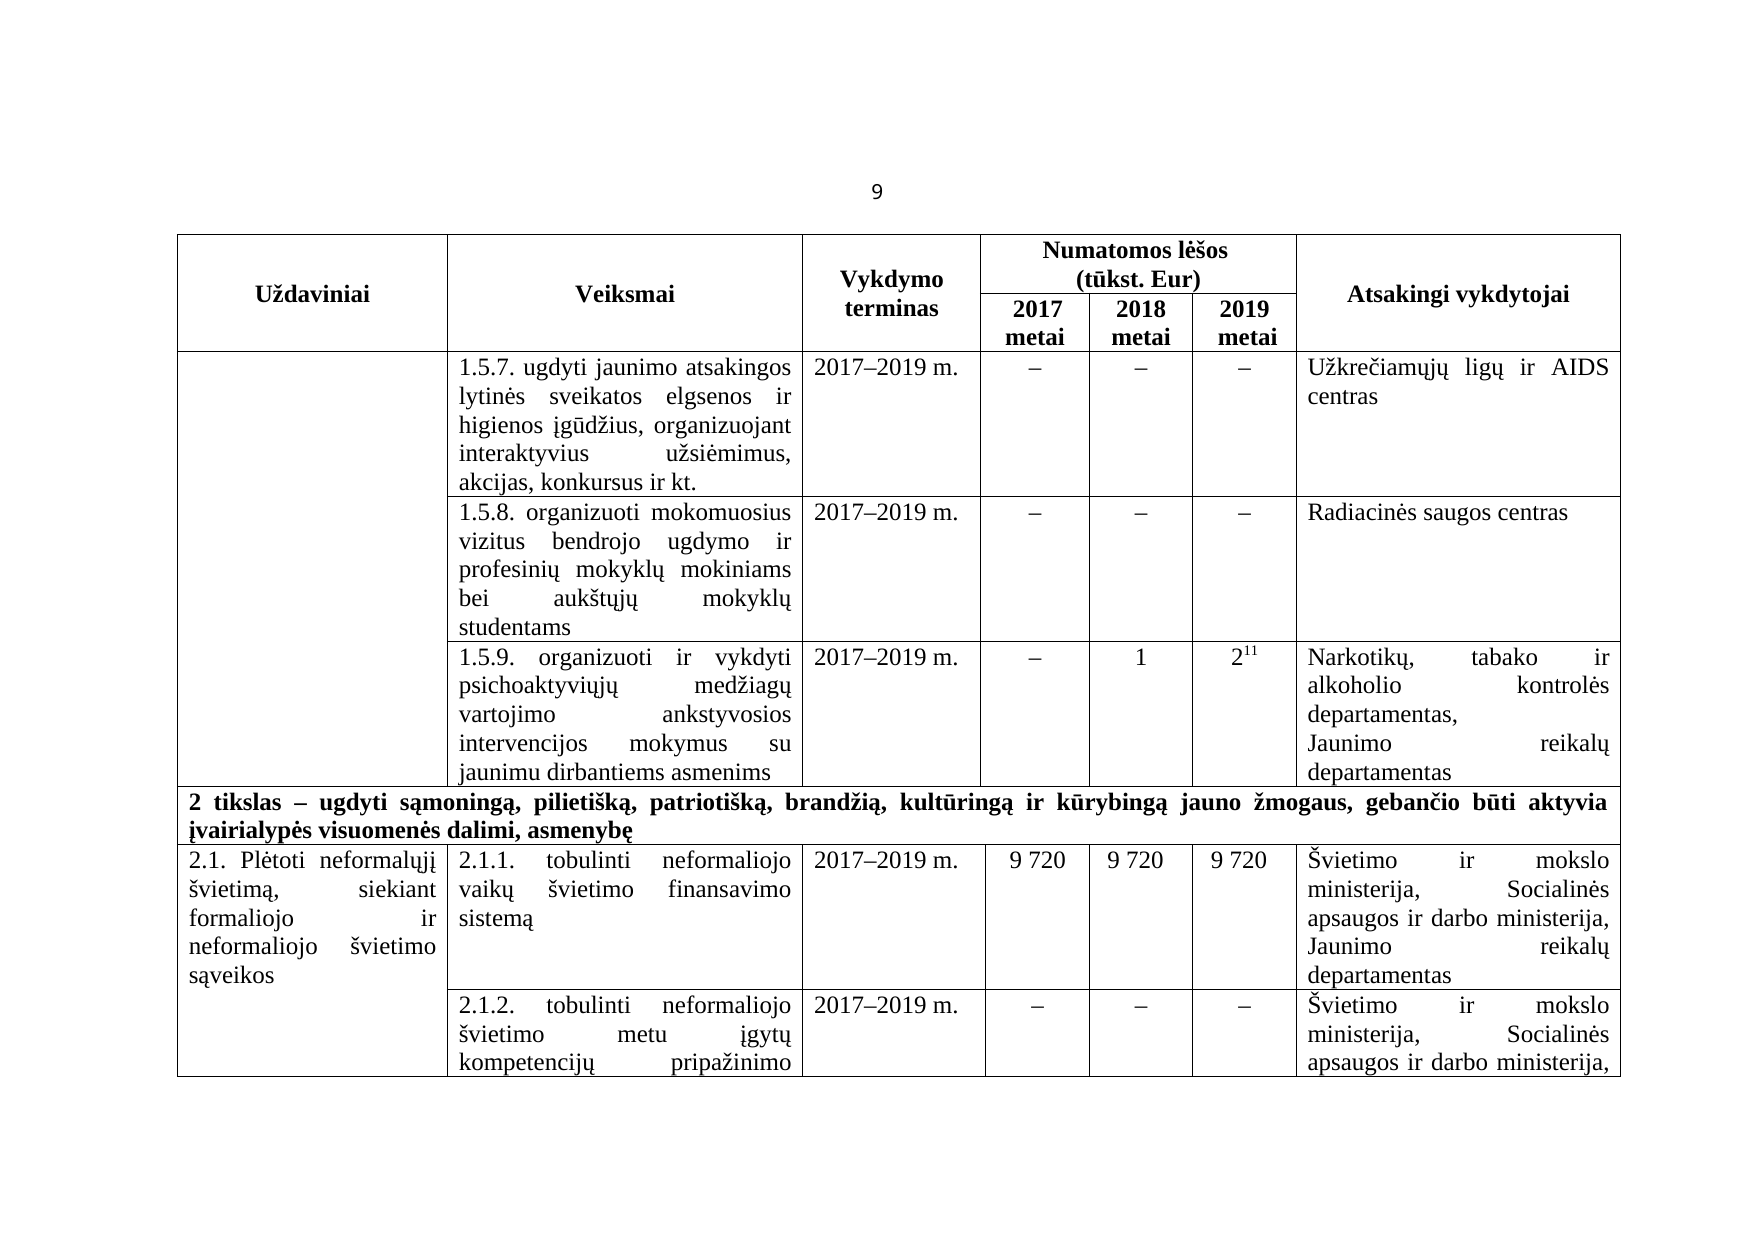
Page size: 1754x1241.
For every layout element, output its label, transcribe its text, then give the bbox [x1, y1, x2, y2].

table_cell – [981, 497, 1089, 641]
table_cell – [1090, 497, 1192, 641]
table_header Uždaviniai [178, 235, 447, 351]
table_cell 1.5.7. ugdyti jaunimo atsakingos lytinės sveikatos elgsenos ir higienos įgūdžius, organizuojant interaktyvius užsiėmimus, akcijas, konkursus ir kt. [448, 352, 802, 496]
table_cell – [986, 990, 1089, 1076]
table_cell Narkotikų, tabako ir alkoholio kontrolės departamentas, Jaunimo reikalų departamentas [1297, 642, 1620, 786]
table_header Veiksmai [448, 235, 802, 351]
table_cell – [981, 352, 1089, 496]
table_cell 2019 metai [1193, 294, 1296, 351]
table_cell 2017–2019 m. [803, 642, 980, 786]
table_cell 2017–2019 m. [803, 845, 985, 989]
table_cell [178, 352, 447, 786]
table_cell 2.1.1. tobulinti neformaliojo vaikų švietimo finansavimo sistemą [448, 845, 802, 989]
table_cell 9 720 [1090, 845, 1192, 989]
table_cell 2017–2019 m. [803, 497, 980, 641]
table_cell – [1193, 352, 1296, 496]
table_header Atsakingi vykdytojai [1297, 235, 1620, 351]
table_cell – [1090, 990, 1192, 1076]
table_cell 2017 metai [981, 294, 1089, 351]
table_cell 2.1.2. tobulinti neformaliojo švietimo metu įgytų kompetencijų pripažinimo [448, 990, 802, 1076]
table_cell 1.5.9. organizuoti ir vykdyti psichoaktyviųjų medžiagų vartojimo ankstyvosios intervencijos mokymus su jaunimu dirbantiems asmenims [448, 642, 802, 786]
table_cell Užkrečiamųjų ligų ir AIDS centras [1297, 352, 1620, 496]
table_cell 2017–2019 m. [803, 990, 985, 1076]
table_cell Radiacinės saugos centras [1297, 497, 1620, 641]
table_cell 9 720 [986, 845, 1089, 989]
table_cell 9 720 [1193, 845, 1296, 989]
table_cell – [1090, 352, 1192, 496]
table_cell 2 [1193, 642, 1296, 786]
table_cell 1.5.8. organizuoti mokomuosius vizitus bendrojo ugdymo ir profesinių mokyklų mokiniams bei aukštųjų mokyklų studentams [448, 497, 802, 641]
table_header Numatomos lėšos (tūkst. Eur) [981, 235, 1296, 293]
table_cell 2.1. Plėtoti neformalųjį švietimą, siekiant formaliojo ir neformaliojo švietimo sąveikos [178, 845, 447, 1076]
table_cell 2018 metai [1090, 294, 1192, 351]
table_cell 2 tikslas – ugdyti sąmoningą, pilietišką, patriotišką, brandžią, kultūringą ir kūrybingą jauno žmogaus, gebančio būti aktyvia įvairialypės visuomenės dalimi, asmenybę [178, 787, 1620, 844]
table_cell – [1193, 497, 1296, 641]
table_header Vykdymo terminas [803, 235, 980, 351]
table_cell Švietimo ir mokslo ministerija, Socialinės apsaugos ir darbo ministerija, Jaunimo reikalų departamentas [1297, 845, 1620, 989]
table_cell 2017–2019 m. [803, 352, 980, 496]
table_cell 1 [1090, 642, 1192, 786]
table_cell Švietimo ir mokslo ministerija, Socialinės apsaugos ir darbo ministerija, [1297, 990, 1620, 1076]
table_cell – [981, 642, 1089, 786]
table_cell – [1193, 990, 1296, 1076]
